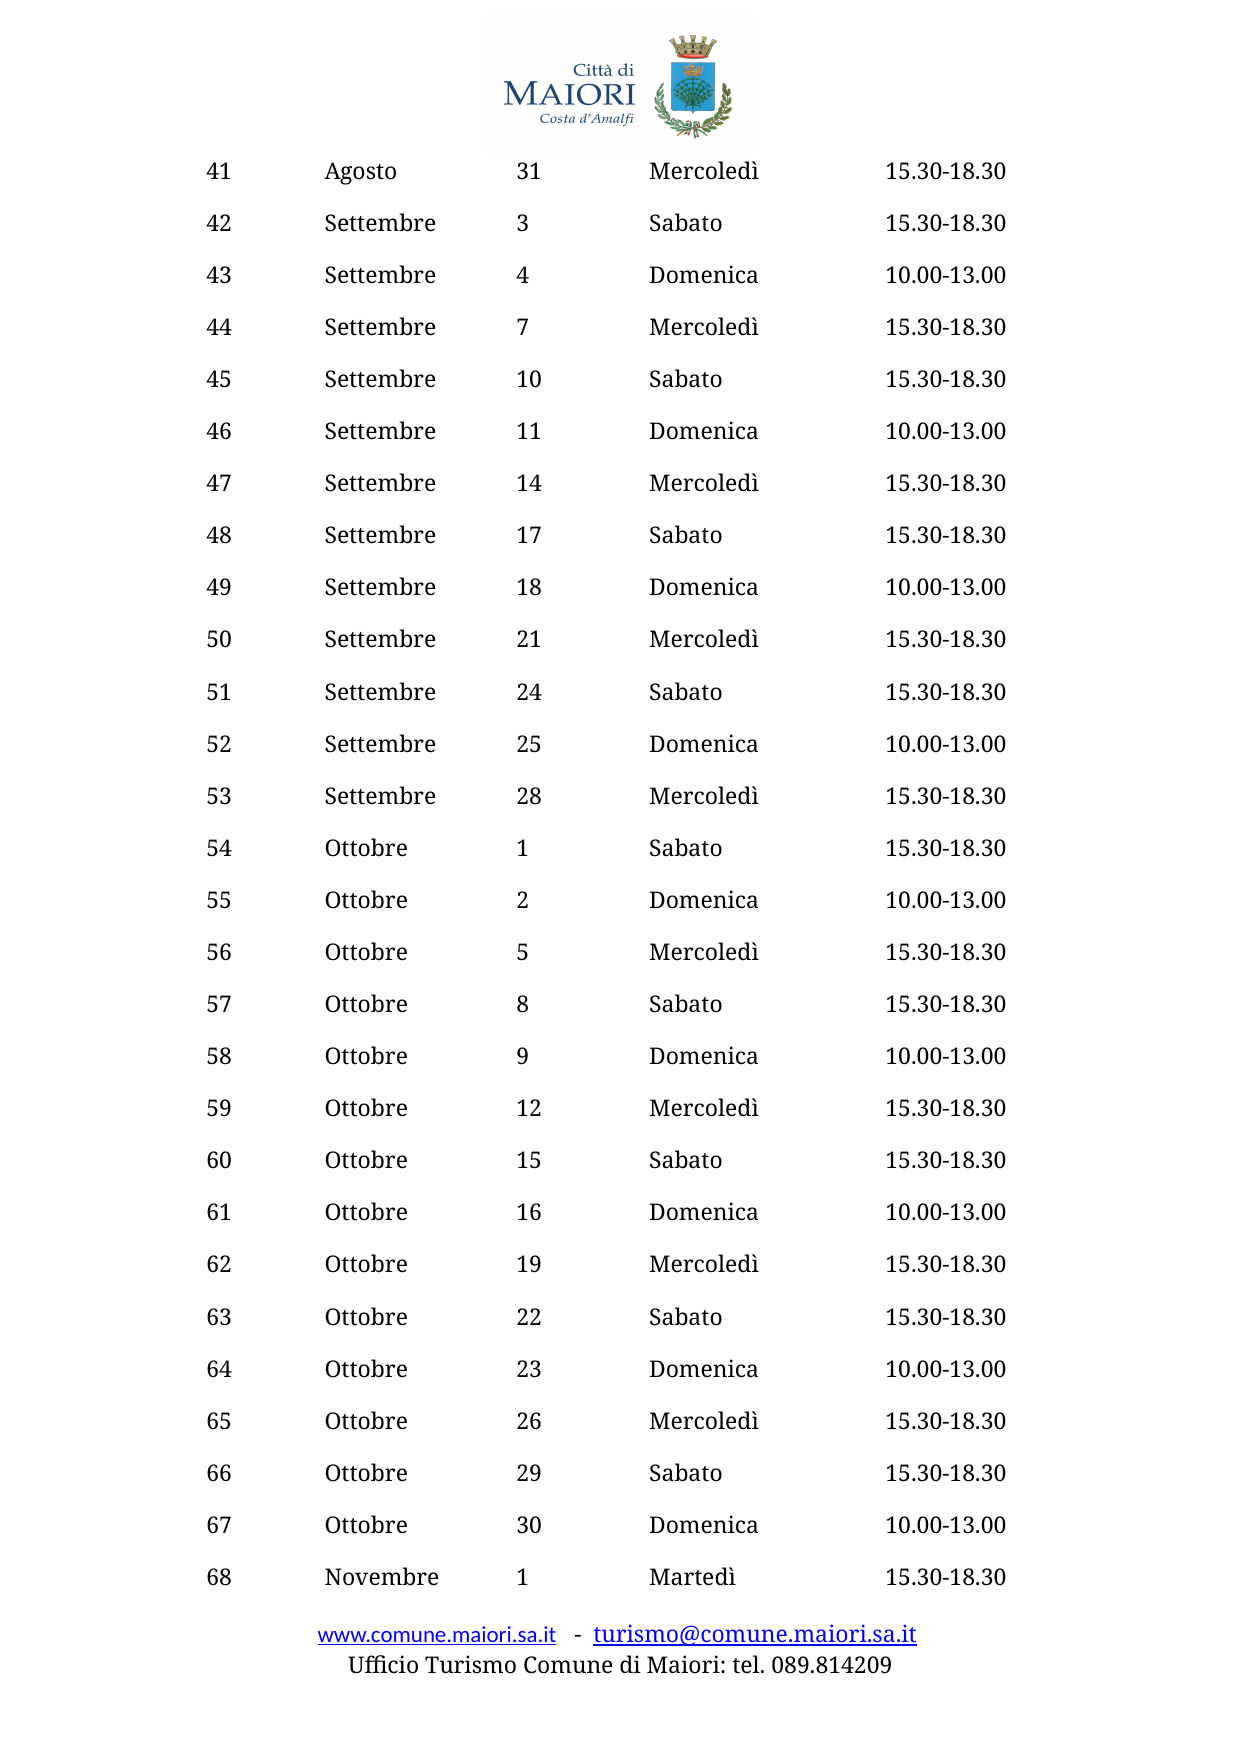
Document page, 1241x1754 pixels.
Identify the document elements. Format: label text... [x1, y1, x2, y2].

table_cell Ottobre [313, 832, 505, 884]
table_cell Mercoledì [638, 311, 874, 363]
table_cell 47 [195, 467, 313, 519]
table_cell 8 [505, 988, 638, 1040]
table_cell 25 [505, 728, 638, 780]
table_cell Mercoledì [638, 936, 874, 988]
table_cell Mercoledì [638, 1249, 874, 1301]
table_cell 15.30-18.30 [874, 467, 1051, 519]
table_cell 1 [505, 1561, 638, 1613]
table_cell Sabato [638, 1144, 874, 1196]
table_cell Ottobre [313, 1301, 505, 1353]
table_cell 65 [195, 1405, 313, 1457]
table_cell 16 [505, 1196, 638, 1248]
table_cell 49 [195, 571, 313, 623]
table_cell Novembre [313, 1561, 505, 1613]
table_cell Ottobre [313, 1457, 505, 1509]
table_cell Sabato [638, 1457, 874, 1509]
table_cell 54 [195, 832, 313, 884]
table_cell Domenica [638, 259, 874, 311]
table_cell 44 [195, 311, 313, 363]
table_cell 26 [505, 1405, 638, 1457]
table_cell 7 [505, 311, 638, 363]
table_cell 46 [195, 415, 313, 467]
table_cell Domenica [638, 415, 874, 467]
table_cell 2 [505, 884, 638, 936]
table_cell 31 [505, 155, 638, 207]
table_cell Ottobre [313, 1249, 505, 1301]
table_cell Sabato [638, 832, 874, 884]
table_cell 68 [195, 1561, 313, 1613]
table_cell 10.00-13.00 [874, 884, 1051, 936]
table_cell 15.30-18.30 [874, 1092, 1051, 1144]
table_cell 56 [195, 936, 313, 988]
table_cell Ottobre [313, 988, 505, 1040]
table_cell Ottobre [313, 1405, 505, 1457]
table_cell 15.30-18.30 [874, 363, 1051, 415]
table_cell 28 [505, 780, 638, 832]
table_cell 15.30-18.30 [874, 676, 1051, 728]
table_cell Settembre [313, 571, 505, 623]
table_cell Settembre [313, 467, 505, 519]
table_cell 67 [195, 1509, 313, 1561]
table_cell 10.00-13.00 [874, 259, 1051, 311]
table_cell 18 [505, 571, 638, 623]
table_cell 14 [505, 467, 638, 519]
table_cell 53 [195, 780, 313, 832]
table_cell Mercoledì [638, 624, 874, 676]
table_cell 19 [505, 1249, 638, 1301]
table_cell Settembre [313, 207, 505, 259]
table_cell 58 [195, 1040, 313, 1092]
table_cell Settembre [313, 728, 505, 780]
table_cell 5 [505, 936, 638, 988]
table_cell Ottobre [313, 1196, 505, 1248]
table_cell 15.30-18.30 [874, 1405, 1051, 1457]
table_cell 10.00-13.00 [874, 1040, 1051, 1092]
table_cell 10.00-13.00 [874, 728, 1051, 780]
table_cell 43 [195, 259, 313, 311]
table_cell 15.30-18.30 [874, 1249, 1051, 1301]
table_cell 11 [505, 415, 638, 467]
table_cell 15.30-18.30 [874, 988, 1051, 1040]
table_cell Settembre [313, 311, 505, 363]
table_cell Settembre [313, 780, 505, 832]
table_cell 57 [195, 988, 313, 1040]
table_cell 64 [195, 1353, 313, 1405]
picture [484, 14, 756, 155]
table_cell 15.30-18.30 [874, 519, 1051, 571]
table_cell Domenica [638, 728, 874, 780]
table_cell 4 [505, 259, 638, 311]
table_cell Mercoledì [638, 1405, 874, 1457]
table_cell 15.30-18.30 [874, 155, 1051, 207]
table_cell 10.00-13.00 [874, 1509, 1051, 1561]
table_cell 30 [505, 1509, 638, 1561]
table_cell Ottobre [313, 1144, 505, 1196]
table_cell 24 [505, 676, 638, 728]
table_cell 23 [505, 1353, 638, 1405]
table_cell Mercoledì [638, 467, 874, 519]
table_cell Sabato [638, 1301, 874, 1353]
table_cell Ottobre [313, 1040, 505, 1092]
table_cell 45 [195, 363, 313, 415]
table_cell 10.00-13.00 [874, 1196, 1051, 1248]
table_cell 52 [195, 728, 313, 780]
table_cell Domenica [638, 1353, 874, 1405]
table_cell 10 [505, 363, 638, 415]
table_cell 15.30-18.30 [874, 832, 1051, 884]
table_cell 10.00-13.00 [874, 415, 1051, 467]
table_cell Ottobre [313, 936, 505, 988]
table_cell 15.30-18.30 [874, 624, 1051, 676]
table_cell Settembre [313, 519, 505, 571]
table_cell Mercoledì [638, 780, 874, 832]
table_cell Agosto [313, 155, 505, 207]
table_cell 48 [195, 519, 313, 571]
table_cell Sabato [638, 519, 874, 571]
table_cell 21 [505, 624, 638, 676]
table_cell 63 [195, 1301, 313, 1353]
table_cell Ottobre [313, 1092, 505, 1144]
table_cell 42 [195, 207, 313, 259]
table_cell 1 [505, 832, 638, 884]
table_cell Ottobre [313, 1509, 505, 1561]
table_cell Ottobre [313, 1353, 505, 1405]
table_cell Domenica [638, 884, 874, 936]
table_cell 15.30-18.30 [874, 1144, 1051, 1196]
table_cell 17 [505, 519, 638, 571]
table_cell 62 [195, 1249, 313, 1301]
table_cell 3 [505, 207, 638, 259]
table_cell 15.30-18.30 [874, 1561, 1051, 1613]
table_cell 51 [195, 676, 313, 728]
table_cell Mercoledì [638, 1092, 874, 1144]
table_cell 15.30-18.30 [874, 780, 1051, 832]
table_cell 15.30-18.30 [874, 1457, 1051, 1509]
table_cell Settembre [313, 363, 505, 415]
table_cell Domenica [638, 1509, 874, 1561]
table_cell Settembre [313, 415, 505, 467]
table_cell 41 [195, 155, 313, 207]
table_cell 15.30-18.30 [874, 936, 1051, 988]
table_cell 9 [505, 1040, 638, 1092]
table_cell 10.00-13.00 [874, 571, 1051, 623]
table_cell 66 [195, 1457, 313, 1509]
table_cell 55 [195, 884, 313, 936]
table_cell Sabato [638, 363, 874, 415]
table_cell 15.30-18.30 [874, 1301, 1051, 1353]
table_cell Sabato [638, 207, 874, 259]
table_cell Settembre [313, 259, 505, 311]
table_cell 12 [505, 1092, 638, 1144]
table_cell 15 [505, 1144, 638, 1196]
table_cell Sabato [638, 676, 874, 728]
table_cell 50 [195, 624, 313, 676]
table_cell 59 [195, 1092, 313, 1144]
table_cell Martedì [638, 1561, 874, 1613]
table_cell Domenica [638, 571, 874, 623]
table_cell 10.00-13.00 [874, 1353, 1051, 1405]
table_cell Mercoledì [638, 155, 874, 207]
table_cell Settembre [313, 624, 505, 676]
table_cell 15.30-18.30 [874, 311, 1051, 363]
table_cell 22 [505, 1301, 638, 1353]
table_cell Domenica [638, 1040, 874, 1092]
table_cell 29 [505, 1457, 638, 1509]
table_cell 15.30-18.30 [874, 207, 1051, 259]
table_cell Settembre [313, 676, 505, 728]
table_cell Domenica [638, 1196, 874, 1248]
table_cell Ottobre [313, 884, 505, 936]
table_cell Sabato [638, 988, 874, 1040]
table_cell 60 [195, 1144, 313, 1196]
table_cell 61 [195, 1196, 313, 1248]
